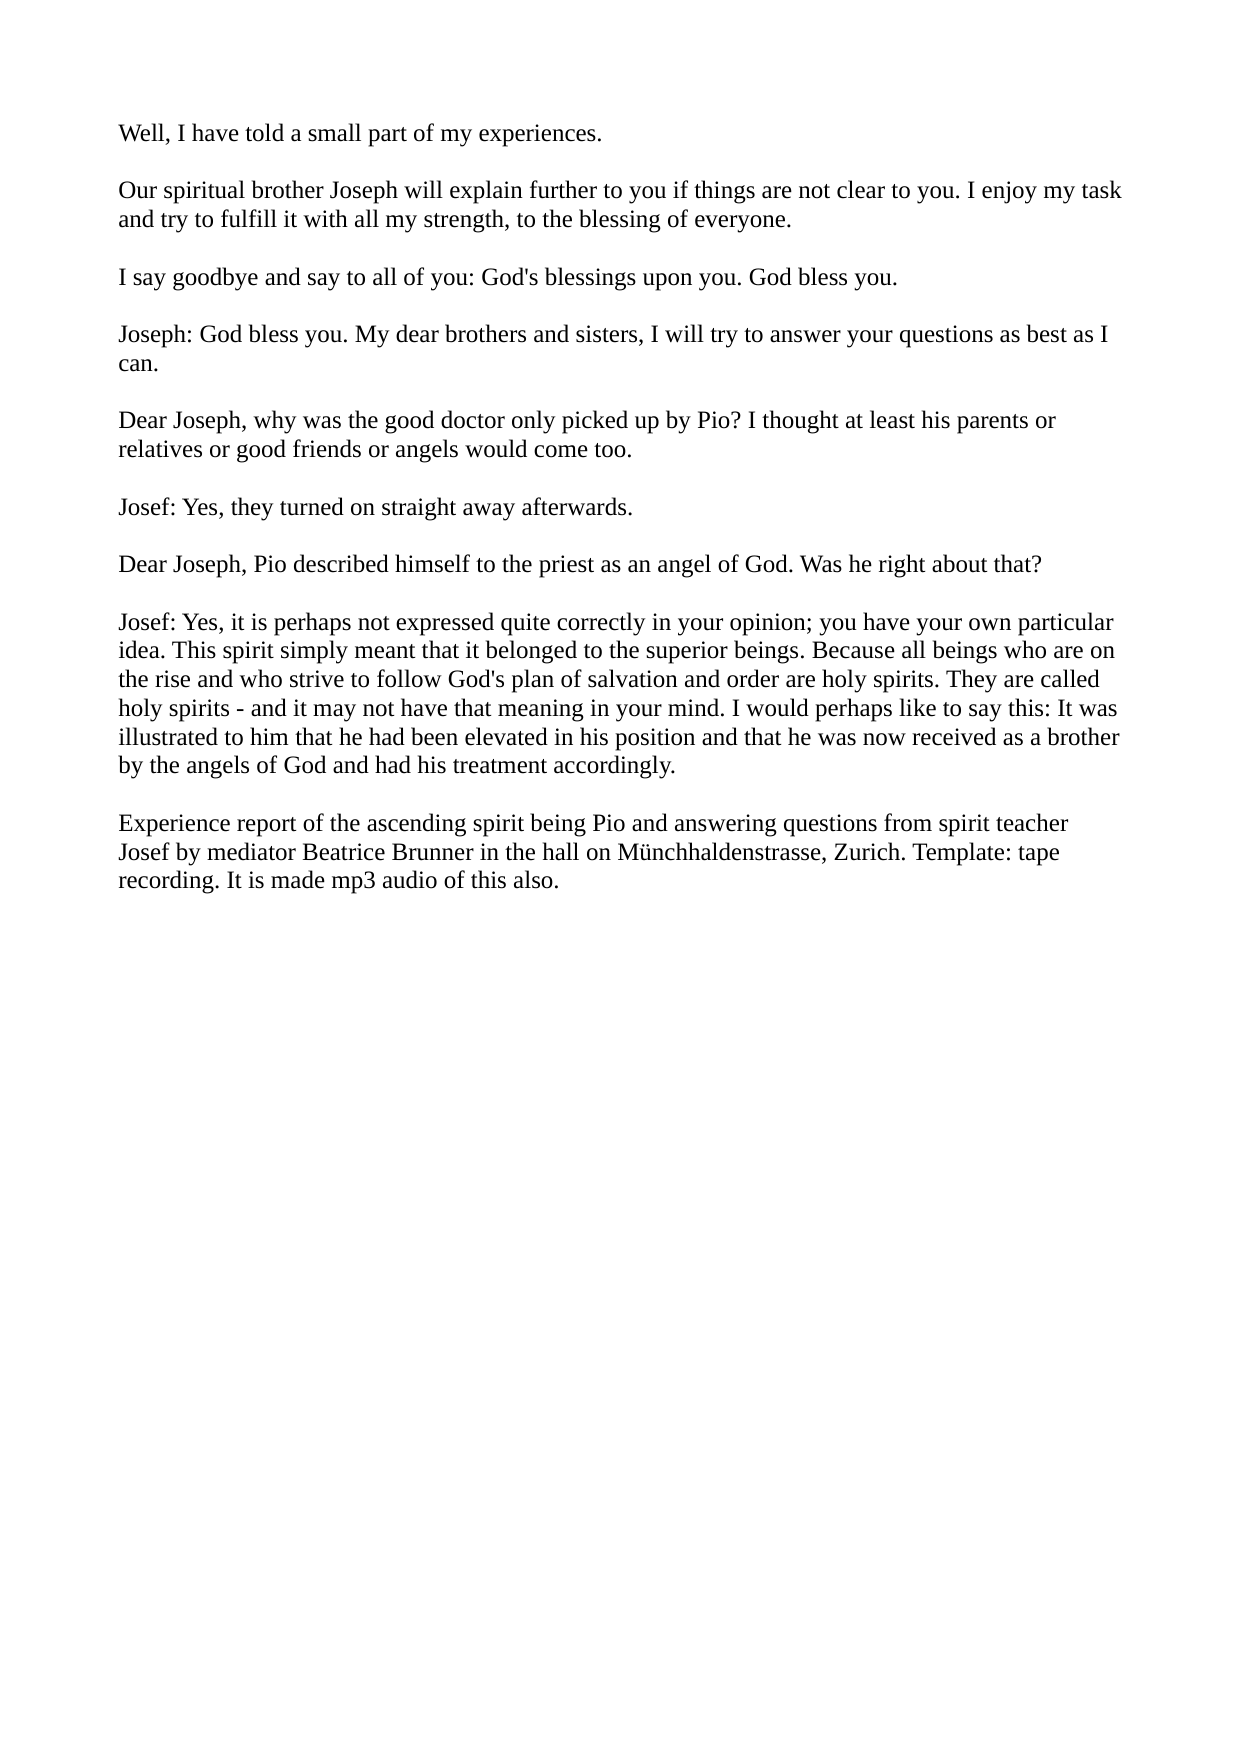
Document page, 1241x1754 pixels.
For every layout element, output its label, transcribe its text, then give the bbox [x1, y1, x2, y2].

text Dear Joseph, Pio described himself to the priest as an angel of God. Was he right about that? [118, 549, 1122, 578]
text Joseph: God bless you. My dear brothers and sisters, I will try to answer your questions as best as I can. [118, 319, 1122, 377]
text Our spiritual brother Joseph will explain further to you if things are not clear to you. I enjoy my task and try to fulfill it with all my strength, to the blessing of everyone. [118, 176, 1122, 233]
text I say goodbye and say to all of you: God's blessings upon you. God bless you. [118, 262, 1122, 291]
text Well, I have told a small part of my experiences. [118, 118, 1122, 147]
text Josef: Yes, they turned on straight away afterwards. [118, 492, 1122, 521]
text Experience report of the ascending spirit being Pio and answering questions from spirit teacher Josef by mediator Beatrice Brunner in the hall on Münchhaldenstrasse, Zurich. Template: tape recording. It is made mp3 audio of this also. [118, 808, 1122, 894]
text Dear Joseph, why was the good doctor only picked up by Pio? I thought at least his parents or relatives or good friends or angels would come too. [118, 406, 1122, 463]
text Josef: Yes, it is perhaps not expressed quite correctly in your opinion; you have your own particular idea. This spirit simply meant that it belonged to the superior beings. Because all beings who are on the rise and who strive to follow God's plan of salvation and order are holy spirits. They are called holy spirits - and it may not have that meaning in your mind. I would perhaps like to say this: It was illustrated to him that he had been elevated in his position and that he was now received as a brother by the angels of God and had his treatment accordingly. [118, 607, 1122, 779]
